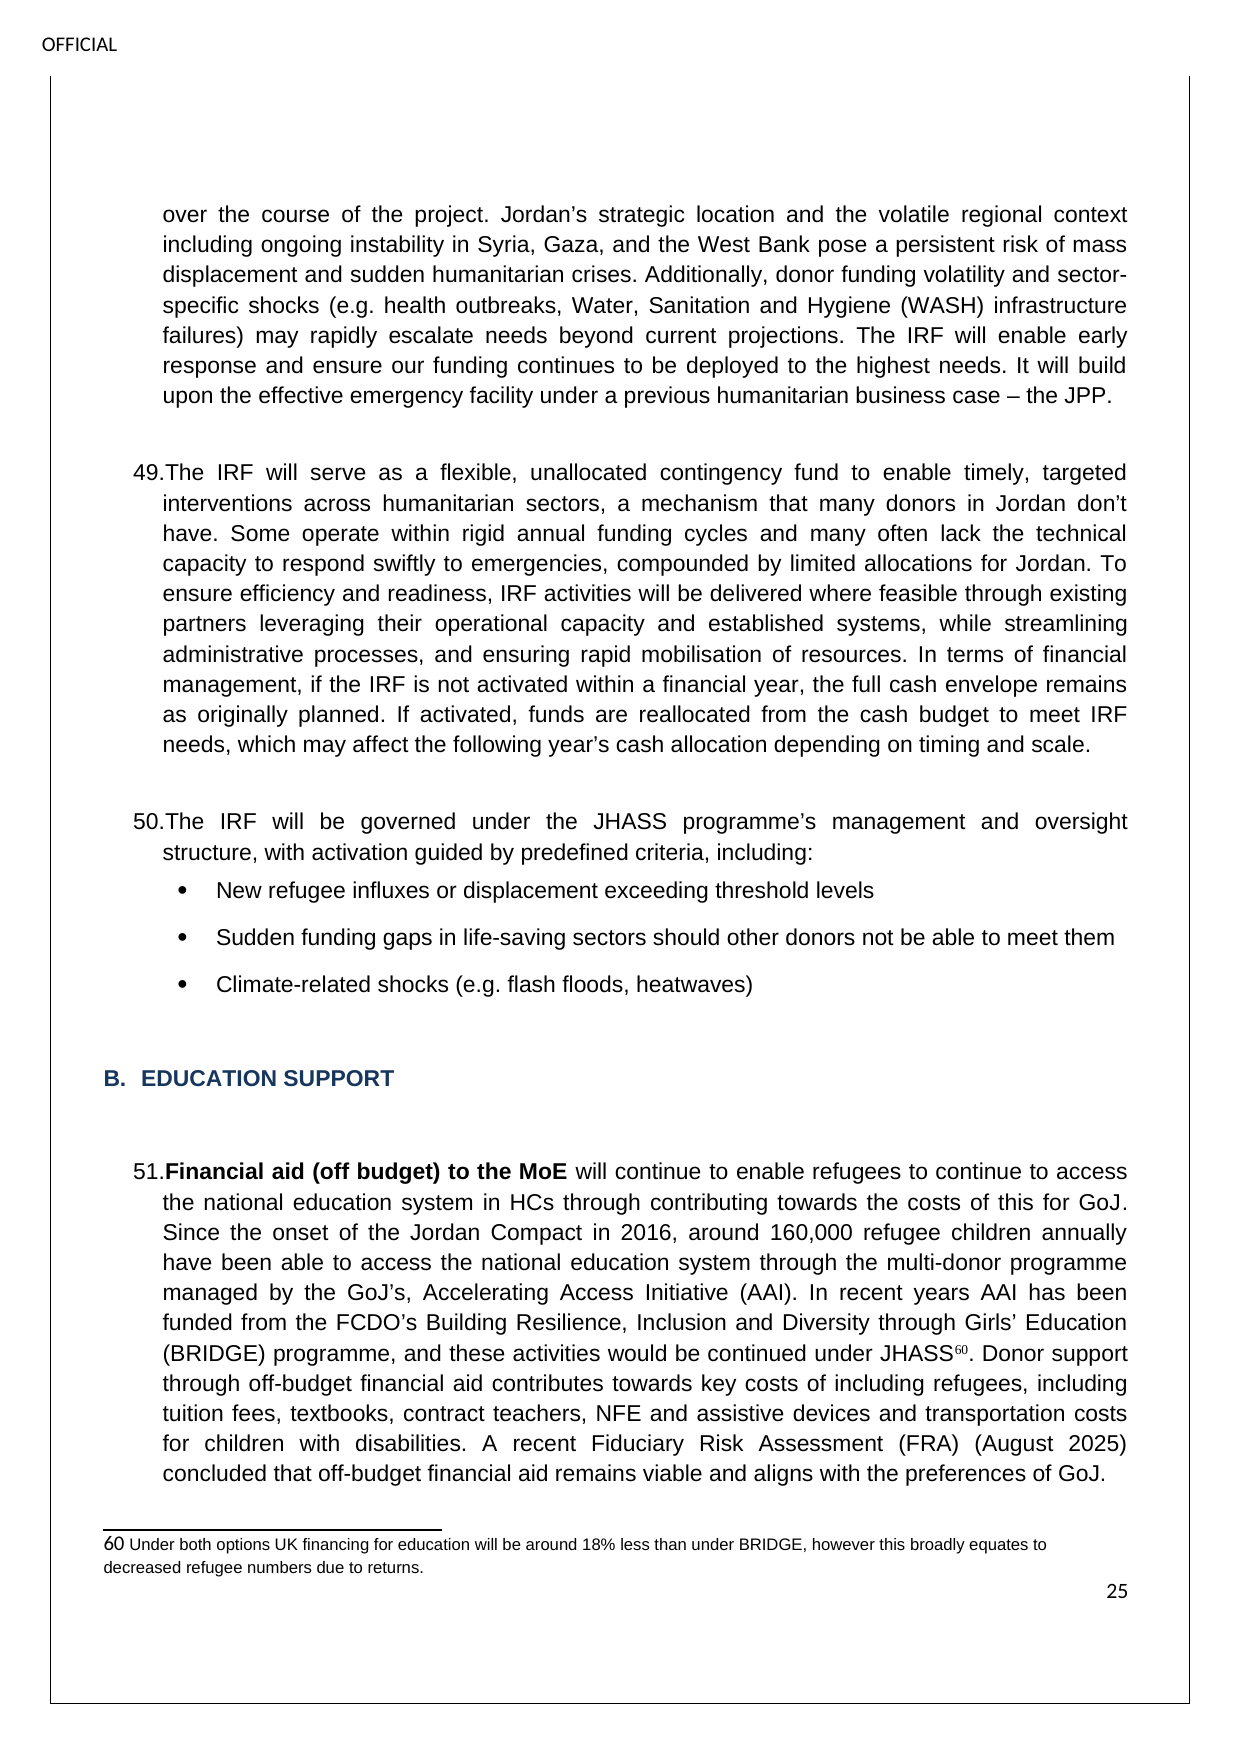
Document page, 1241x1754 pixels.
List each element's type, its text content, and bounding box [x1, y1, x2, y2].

list Climate-related shocks (e.g. flash floods, heatwaves) [178, 971, 1128, 997]
list The IRF will serve as a flexible, unallocated contingency fund to enable timely, targeted interventions across humanitarian sectors, a mechanism that many donors in Jordan don’t have. Some operate within rigid annual funding cycles and many often lack the technical capacity to respond swiftly to emergencies, compounded by limited allocations for Jordan. To ensure efficiency and readiness, IRF activities will be delivered where feasible through existing partners leveraging their operational capacity and established systems, while streamlining administrative processes, and ensuring rapid mobilisation of resources. In terms of financial management, if the IRF is not activated within a financial year, the full cash envelope remains as originally planned. If activated, funds are reallocated from the cash budget to meet IRF needs, which may affect the following year’s cash allocation depending on timing and scale. [133, 459, 1128, 758]
list Sudden funding gaps in life-saving sectors should other donors not be able to meet them [178, 924, 1128, 950]
list EDUCATION SUPPORT [103, 1064, 1128, 1091]
list Financial aid (off budget) to the MoE will continue to enable refugees to continue to access the national education system in HCs through contributing towards the costs of this for GoJ. Since the onset of the Jordan Compact in 2016, around 160,000 refugee children annually have been able to access the national education system through the multi-donor programme managed by the GoJ’s, Accelerating Access Initiative (AAI). In recent years AAI has been funded from the FCDO’s Building Resilience, Inclusion and Diversity through Girls’ Education (BRIDGE) programme, and these activities would be continued under JHASS. Donor support through off-budget financial aid contributes towards key costs of including refugees, including tuition fees, textbooks, contract teachers, NFE and assistive devices and transportation costs for children with disabilities. A recent Fiduciary Risk Assessment (FRA) (August 2025) concluded that off-budget financial aid remains viable and aligns with the preferences of GoJ. [133, 1158, 1128, 1487]
list The IRF will be governed under the JHASS programme’s management and oversight structure, with activation guided by predefined criteria, including: [133, 808, 1128, 865]
list New refugee influxes or displacement exceeding threshold levels [178, 877, 1128, 903]
list over the course of the project. Jordan’s strategic location and the volatile regional context including ongoing instability in Syria, Gaza, and the West Bank pose a persistent risk of mass displacement and sudden humanitarian crises. Additionally, donor funding volatility and sector-specific shocks (e.g. health outbreaks, Water, Sanitation and Hygiene (WASH) infrastructure failures) may rapidly escalate needs beyond current projections. The IRF will enable early response and ensure our funding continues to be deployed to the highest needs. It will build upon the effective emergency facility under a previous humanitarian business case – the JPP. [133, 201, 1128, 409]
list Under both options UK financing for education will be around 18% less than under BRIDGE, however this broadly equates to decreased refugee numbers due to returns. [103, 1530, 1128, 1577]
